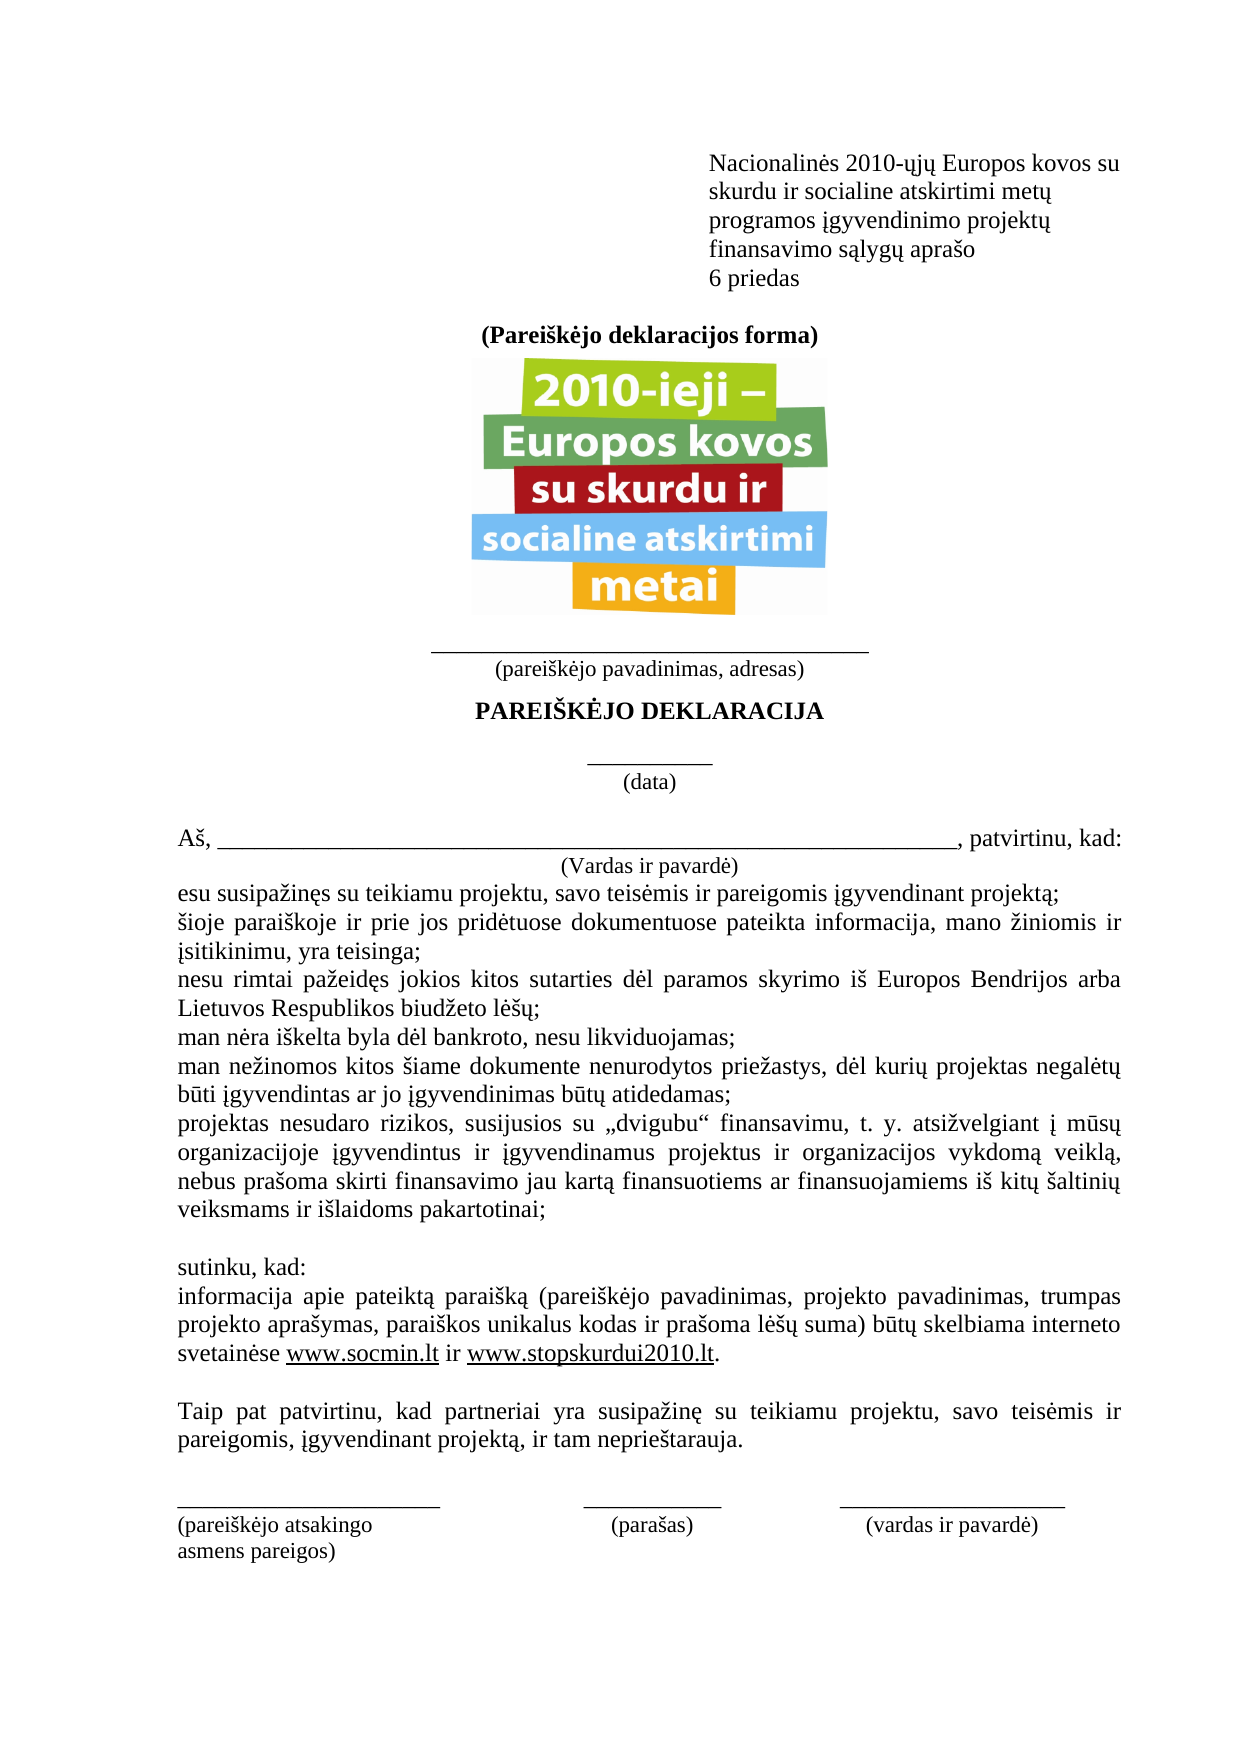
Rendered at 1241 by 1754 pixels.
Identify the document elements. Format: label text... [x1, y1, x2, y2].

text Aš, , patvirtinu, kad: [177, 823, 1122, 852]
text __________ [177, 739, 1122, 768]
text (data) [177, 768, 1122, 794]
text (pareiškėjo atsakingo (parašas) (vardas ir pavardė) [177, 1511, 1122, 1537]
text finansavimo sąlygų aprašo [177, 234, 1122, 263]
text skurdu ir socialine atskirtimi metų [177, 176, 1122, 205]
text (Pareiškėjo deklaracijos forma) [177, 320, 1122, 349]
text man nežinomos kitos šiame dokumente nenurodytos priežastys, dėl kurių projektas negalėtų būti įgyvendintas ar jo įgyvendinimas būtų atidedamas; [177, 1051, 1122, 1108]
text esu susipažinęs su teikiamu projektu, savo teisėmis ir pareigomis įgyvendinant projektą; [177, 878, 1122, 907]
text PAREIŠKĖJO DEKLARACIJA [177, 696, 1122, 725]
text (Vardas ir pavardė) [177, 852, 1122, 878]
text 6 priedas [177, 263, 1122, 291]
text man nėra iškelta byla dėl bankroto, nesu likviduojamas; [177, 1022, 1122, 1051]
text informacija apie pateiktą paraišką (pareiškėjo pavadinimas, projekto pavadinimas, trumpas projekto aprašymas, paraiškos unikalus kodas ir prašoma lėšų suma) būtų skelbiama interneto svetainėse www.socmin.lt ir www.stopskurdui2010.lt. [177, 1281, 1122, 1367]
text programos įgyvendinimo projektų [177, 205, 1122, 234]
text sutinku, kad: [177, 1252, 1122, 1281]
text asmens pareigos) [177, 1537, 1122, 1563]
text _____________________ ___________ __________________ [177, 1482, 1122, 1511]
text Nacionalinės 2010-ųjų Europos kovos su [177, 148, 1122, 176]
text šioje paraiškoje ir prie jos pridėtuose dokumentuose pateikta informacija, mano žiniomis ir įsitikinimu, yra teisinga; [177, 907, 1122, 964]
text projektas nesudaro rizikos, susijusios su „dvigubu“ finansavimu, t. y. atsižvelgiant į mūsų organizacijoje įgyvendintus ir įgyvendinamus projektus ir organizacijos vykdomą veiklą, nebus prašoma skirti finansavimo jau kartą finansuotiems ar finansuojamiems iš kitų šaltinių veiksmams ir išlaidoms pakartotinai; [177, 1108, 1122, 1223]
text (pareiškėjo pavadinimas, adresas) [177, 655, 1122, 682]
text nesu rimtai pažeidęs jokios kitos sutarties dėl paramos skyrimo iš Europos Bendrijos arba Lietuvos Respublikos biudžeto lėšų; [177, 964, 1122, 1022]
text Taip pat patvirtinu, kad partneriai yra susipažinę su teikiamu projektu, savo teisėmis ir pareigomis, įgyvendinant projektą, ir tam neprieštarauja. [177, 1396, 1122, 1453]
text ___________________________________ [177, 627, 1122, 655]
